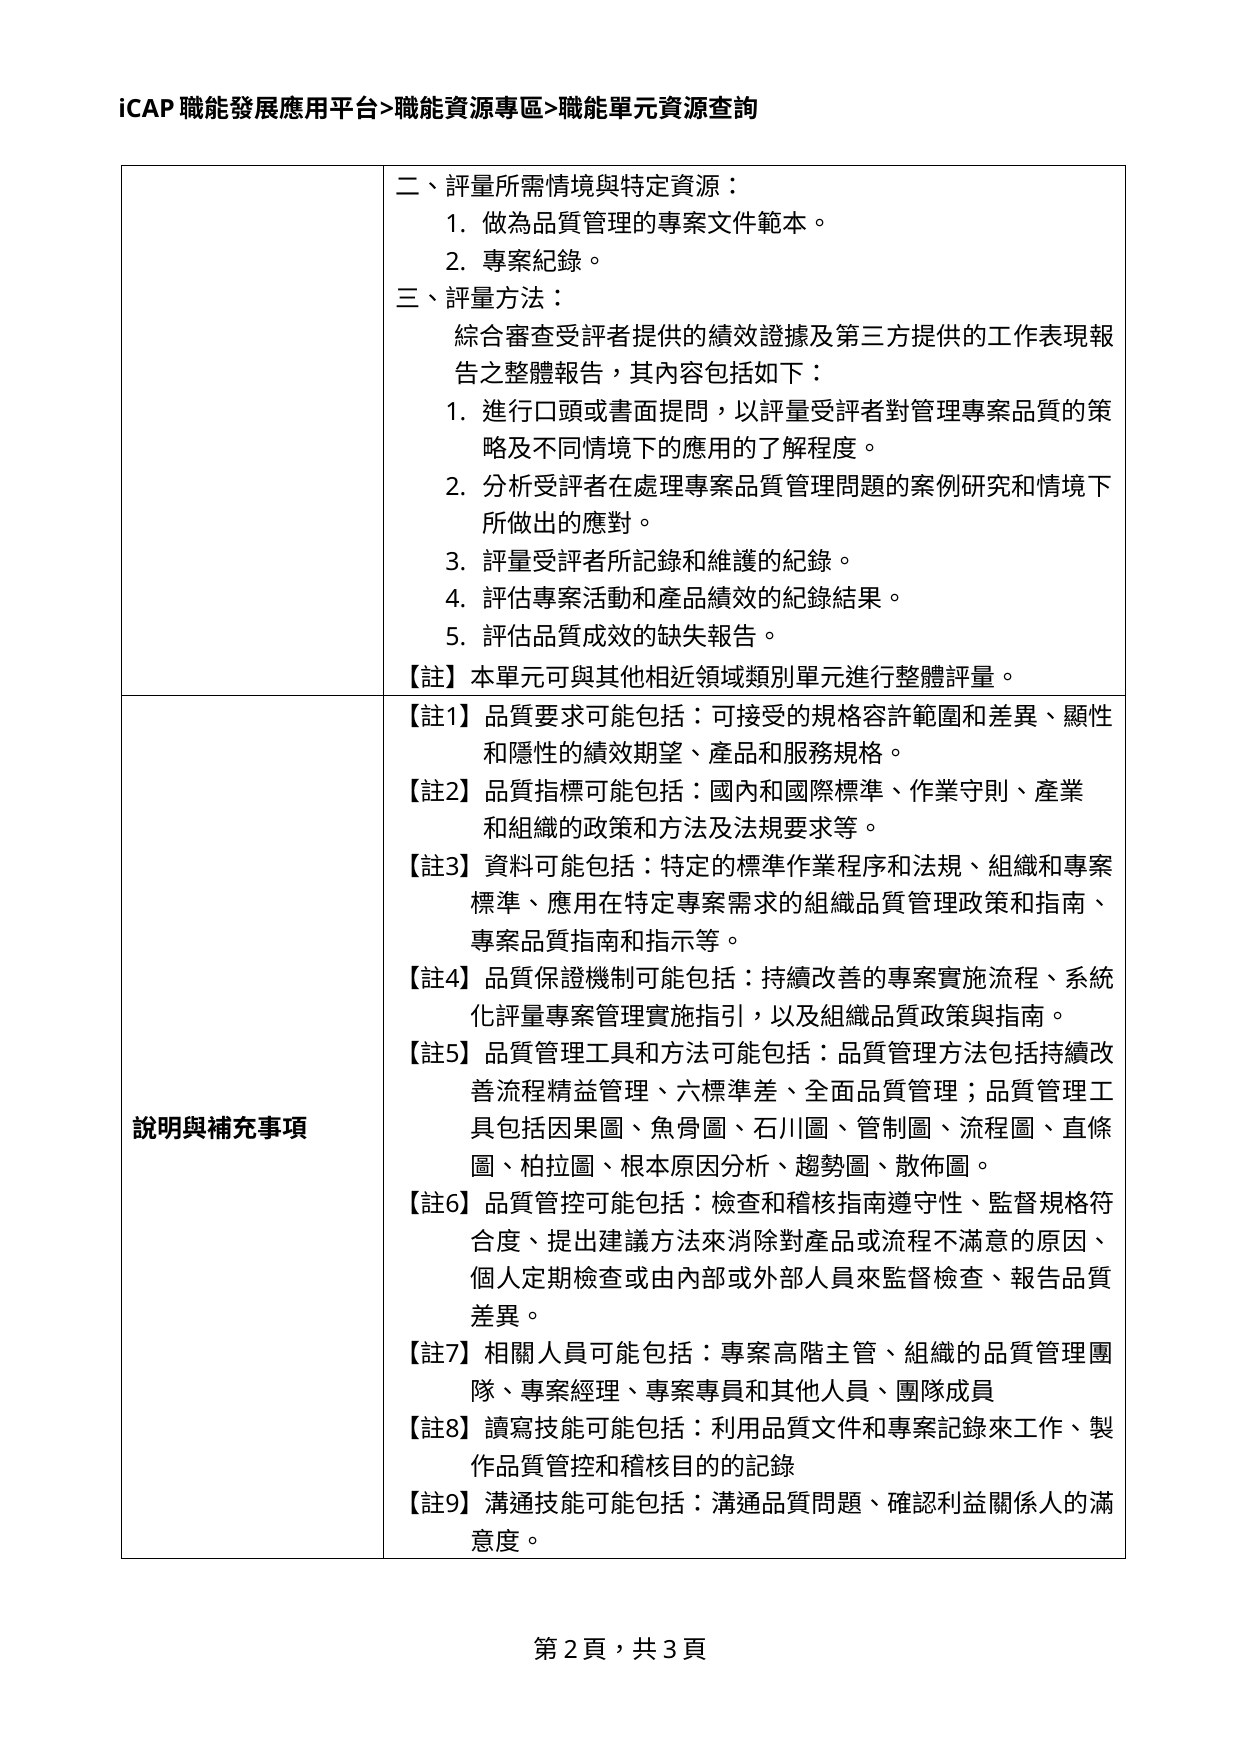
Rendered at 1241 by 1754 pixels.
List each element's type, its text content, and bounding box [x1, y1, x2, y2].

table_cell [122, 166, 383, 695]
table_cell 品質要求可能包括：可接受的規格容許範圍和差異、顯性和隱性的績效期望、產品和服務規格。 品質指標可能包括：國內和國際標準、作業守則、產業 和組織的政策和方法及法規要求等。 資料可能包括：特定的標準作業程序和法規、組織和專案標準、應用在特定專案需求的組織品質管理政策和指南、專案品質指南和指示等。 品質保證機制可能包括：持續改善的專案實施流程、系統化評量專案管理實施指引，以及組織品質政策與指南。 品質管理工具和方法可能包括：品質管理方法包括持續改善流程精益管理、六標準差、全面品質管理；品質管理工具包括因果圖、魚骨圖、石川圖、管制圖、流程圖、直條圖、柏拉圖、根本原因分析、趨勢圖、散佈圖。 品質管控可能包括：檢查和稽核指南遵守性、監督規格符合度、提出建議方法來消除對產品或流程不滿意的原因、個人定期檢查或由內部或外部人員來監督檢查、報告品質差異。 相關人員可能包括：專案高階主管、組織的品質管理團隊、專案經理、專案專員和其他人員、團隊成員 讀寫技能可能包括：利用品質文件和專案記錄來工作、製作品質管控和稽核目的的記錄 溝通技能可能包括：溝通品質問題、確認利益關係人的滿意度。 [384, 696, 1125, 1558]
table_cell 評量之關鍵面向/能力證明之證據： 在與組織和產業情境相關的專案中應用品質管理和持續改善的技術。 在專案中應用品質流程和程序。 與利害關係人釐清品質要求。 確認外部標準、法規與規定。 維護準確的品質紀錄。 評量所需情境與特定資源： 做為品質管理的專案文件範本。 專案紀錄。 評量方法： 綜合審查受評者提供的績效證據及第三方提供的工作表現報告之整體報告，其內容包括如下： 進行口頭或書面提問，以評量受評者對管理專案品質的策略及不同情境下的應用的了解程度。 分析受評者在處理專案品質管理問題的案例研究和情境下所做出的應對。 評量受評者所記錄和維護的紀錄。 評估專案活動和產品績效的紀錄結果。 評估品質成效的缺失報告。 【註】本單元可與其他相近領域類別單元進行整體評量。 [384, 166, 1125, 695]
table_cell 說明與補充事項 [122, 696, 383, 1558]
